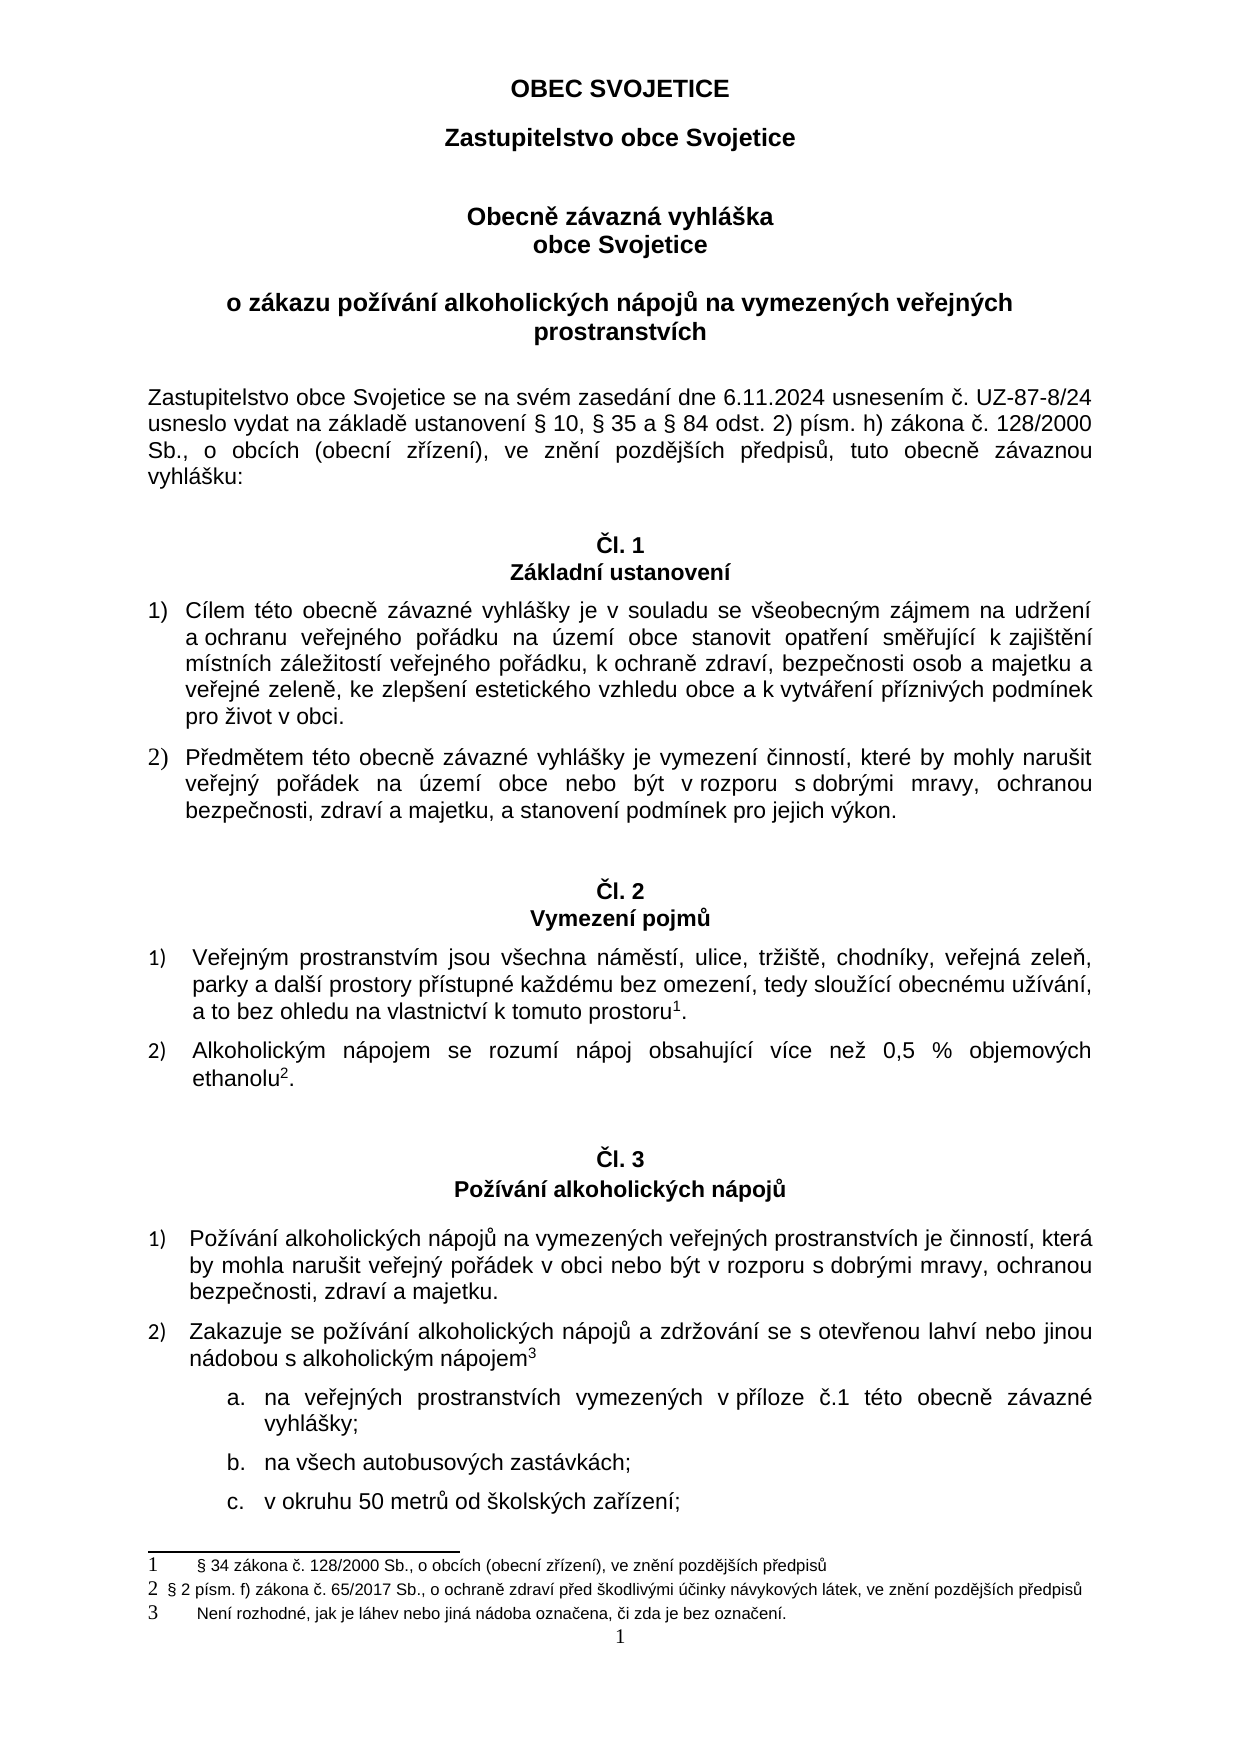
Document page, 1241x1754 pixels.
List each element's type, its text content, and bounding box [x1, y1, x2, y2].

list Alkoholickým nápojem se rozumí nápoj obsahující více než 0,5 % objemových ethanolu. [148, 1037, 1092, 1091]
list Veřejným prostranstvím jsou všechna náměstí, ulice, tržiště, chodníky, veřejná zeleň, parky a další prostory přístupné každému bez omezení, tedy sloužící obecnému užívání, a to bez ohledu na vlastnictví k tomuto prostoru. [148, 943, 1092, 1024]
text OBEC SVOJETICE [148, 74, 1092, 103]
list Požívání alkoholických nápojů na vymezených veřejných prostranstvích je činností, která by mohla narušit veřejný pořádek v obci nebo být v rozporu s dobrými mravy, ochranou bezpečnosti, zdraví a majetku. [148, 1224, 1092, 1304]
text Zastupitelstvo obce Svojetice se na svém zasedání dne 6.11.2024 usnesením č. UZ-87-8/24 usneslo vydat na základě ustanovení § 10, § 35 a § 84 odst. 2) písm. h) zákona č. 128/2000 Sb., o obcích (obecní zřízení), ve znění pozdějších předpisů, tuto obecně závaznou vyhlášku: [148, 384, 1092, 489]
text Vymezení pojmů [148, 904, 1092, 931]
text Čl. 1 [148, 532, 1092, 558]
text Čl. 3 [148, 1146, 1092, 1173]
list na veřejných prostranstvích vymezených v příloze č.1 této obecně závazné vyhlášky; [227, 1384, 1092, 1436]
list Předmětem této obecně závazné vyhlášky je vymezení činností, které by mohly narušit veřejný pořádek na území obce nebo být v rozporu s dobrými mravy, ochranou bezpečnosti, zdraví a majetku, a stanovení podmínek pro jejich výkon. [148, 742, 1092, 823]
text Čl. 2 [148, 878, 1092, 904]
text Požívání alkoholických nápojů [148, 1176, 1092, 1203]
list § 2 písm. f) zákona č. 65/2017 Sb., o ochraně zdraví před škodlivými účinky návykových látek, ve znění pozdějších předpisů [148, 1576, 1092, 1600]
text Zastupitelstvo obce Svojetice [148, 123, 1092, 152]
list Cílem této obecně závazné vyhlášky je v souladu se všeobecným zájmem na udržení a ochranu veřejného pořádku na území obce stanovit opatření směřující k zajištění místních záležitostí veřejného pořádku, k ochraně zdraví, bezpečnosti osob a majetku a veřejné zeleně, ke zlepšení estetického vzhledu obce a k vytváření příznivých podmínek pro život v obci. [148, 597, 1092, 729]
list Zakazuje se požívání alkoholických nápojů a zdržování se s otevřenou lahví nebo jinou nádobou s alkoholickým nápojem [148, 1317, 1092, 1371]
list Není rozhodné, jak je láhev nebo jiná nádoba označena, či zda je bez označení. [148, 1600, 1092, 1624]
text Základní ustanovení [148, 558, 1092, 585]
list § 34 zákona č. 128/2000 Sb., o obcích (obecní zřízení), ve znění pozdějších předpisů [148, 1552, 1092, 1576]
list na všech autobusových zastávkách; [227, 1449, 1092, 1475]
text o zákazu požívání alkoholických nápojů na vymezených veřejných prostranstvích [148, 288, 1092, 346]
text obce Svojetice [148, 231, 1092, 259]
list v okruhu 50 metrů od školských zařízení; [227, 1488, 1092, 1514]
text Obecně závazná vyhláška [148, 202, 1092, 231]
